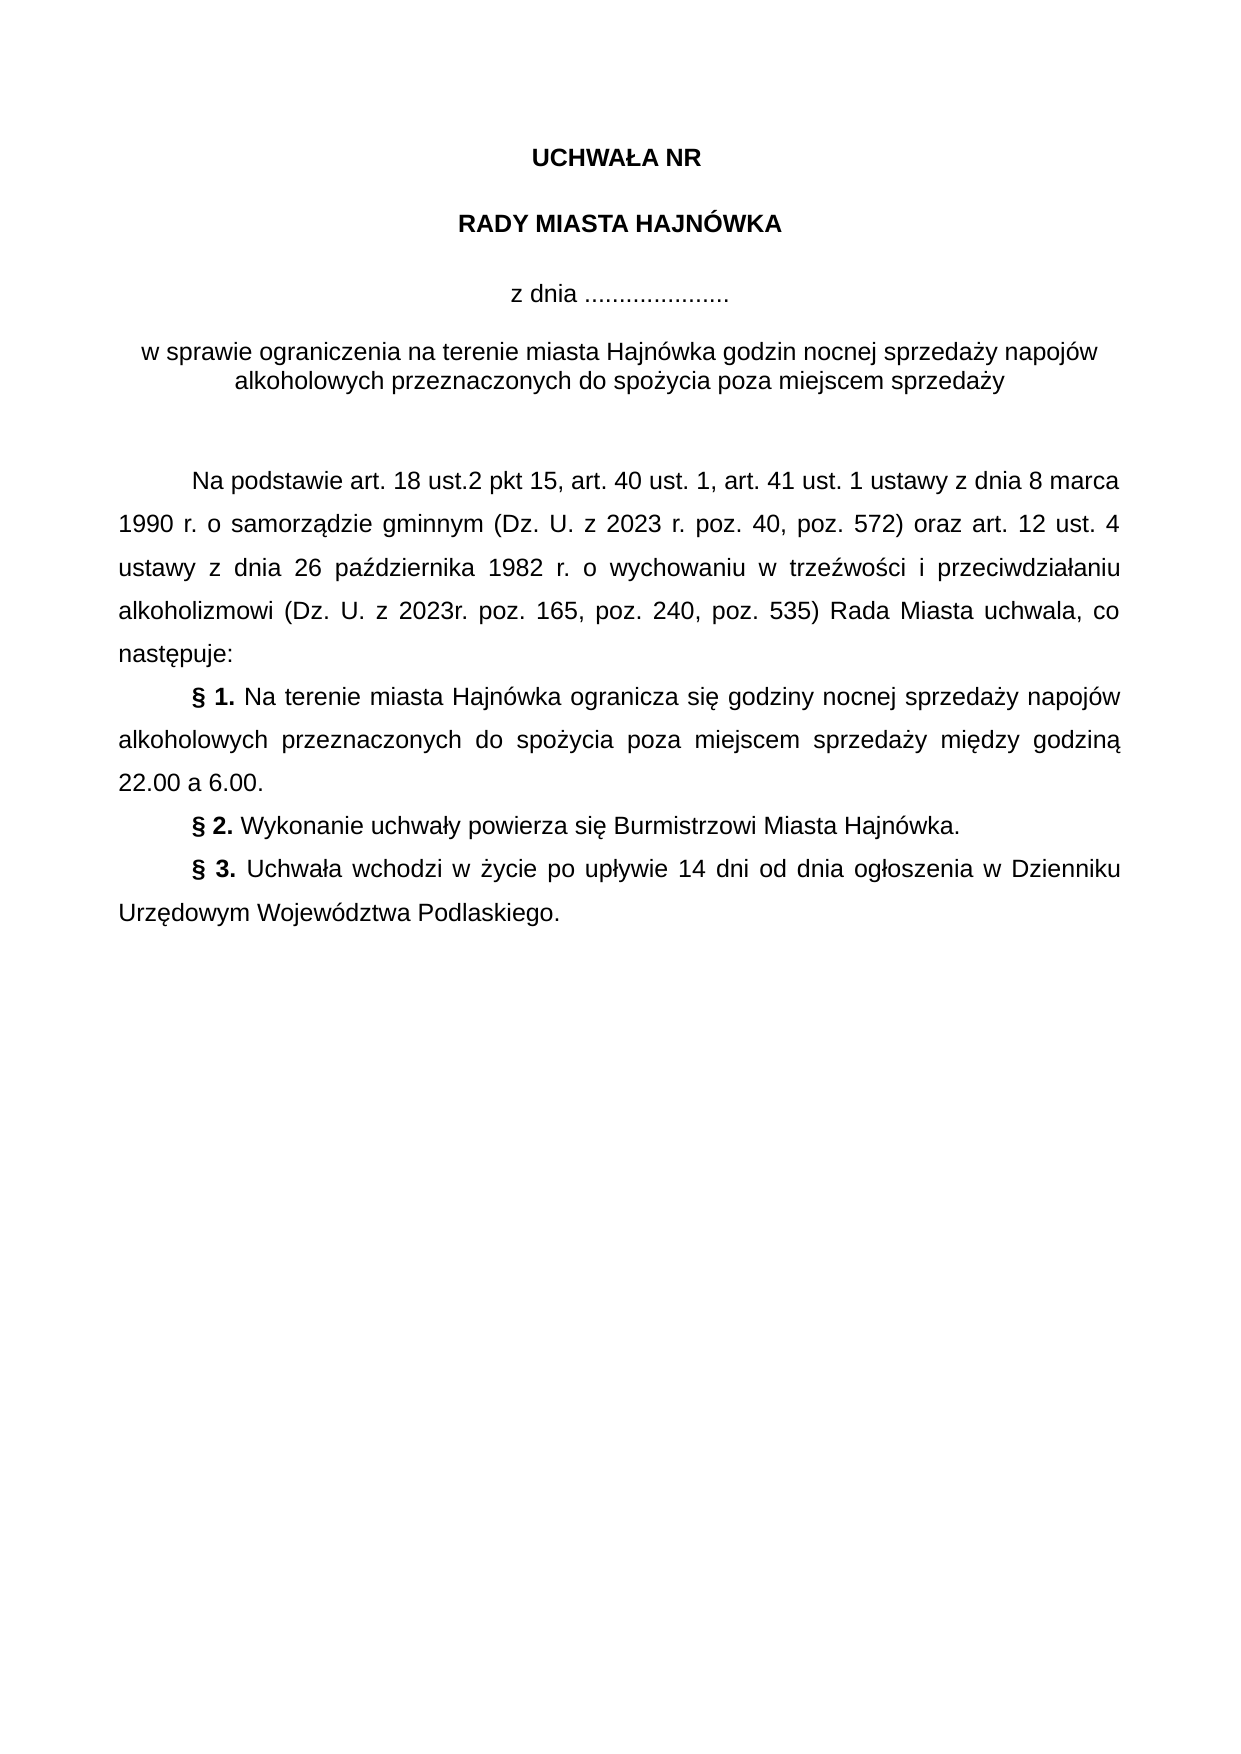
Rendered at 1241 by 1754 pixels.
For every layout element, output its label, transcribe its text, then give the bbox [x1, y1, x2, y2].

text § 3. Uchwała wchodzi w życie po upływie 14 dni od dnia ogłoszenia w Dzienniku Urzędowym Województwa Podlaskiego. [118, 854, 1122, 926]
subtitle UCHWAŁA NR [118, 143, 1122, 172]
text § 2. Wykonanie uchwały powierza się Burmistrzowi Miasta Hajnówka. [118, 811, 1122, 840]
text § 1. Na terenie miasta Hajnówka ogranicza się godziny nocnej sprzedaży napojów alkoholowych przeznaczonych do spożycia poza miejscem sprzedaży między godziną 22.00 a 6.00. [118, 682, 1122, 797]
text w sprawie ograniczenia na terenie miasta Hajnówka godzin nocnej sprzedaży napojów alkoholowych przeznaczonych do spożycia poza miejscem sprzedaży [118, 337, 1122, 394]
text z dnia ..................... [118, 279, 1122, 308]
text Na podstawie art. 18 ust.2 pkt 15, art. 40 ust. 1, art. 41 ust. 1 ustawy z dnia 8 marca 1990 r. o samorządzie gminnym (Dz. U. z 2023 r. poz. 40, poz. 572) oraz art. 12 ust. 4 ustawy z dnia 26 października 1982 r. o wychowaniu w trzeźwości i przeciwdziałaniu alkoholizmowi (Dz. U. z 2023r. poz. 165, poz. 240, poz. 535) Rada Miasta uchwala, co następuje: [118, 423, 1122, 667]
subtitle RADY MIASTA HAJNÓWKA [118, 209, 1122, 238]
